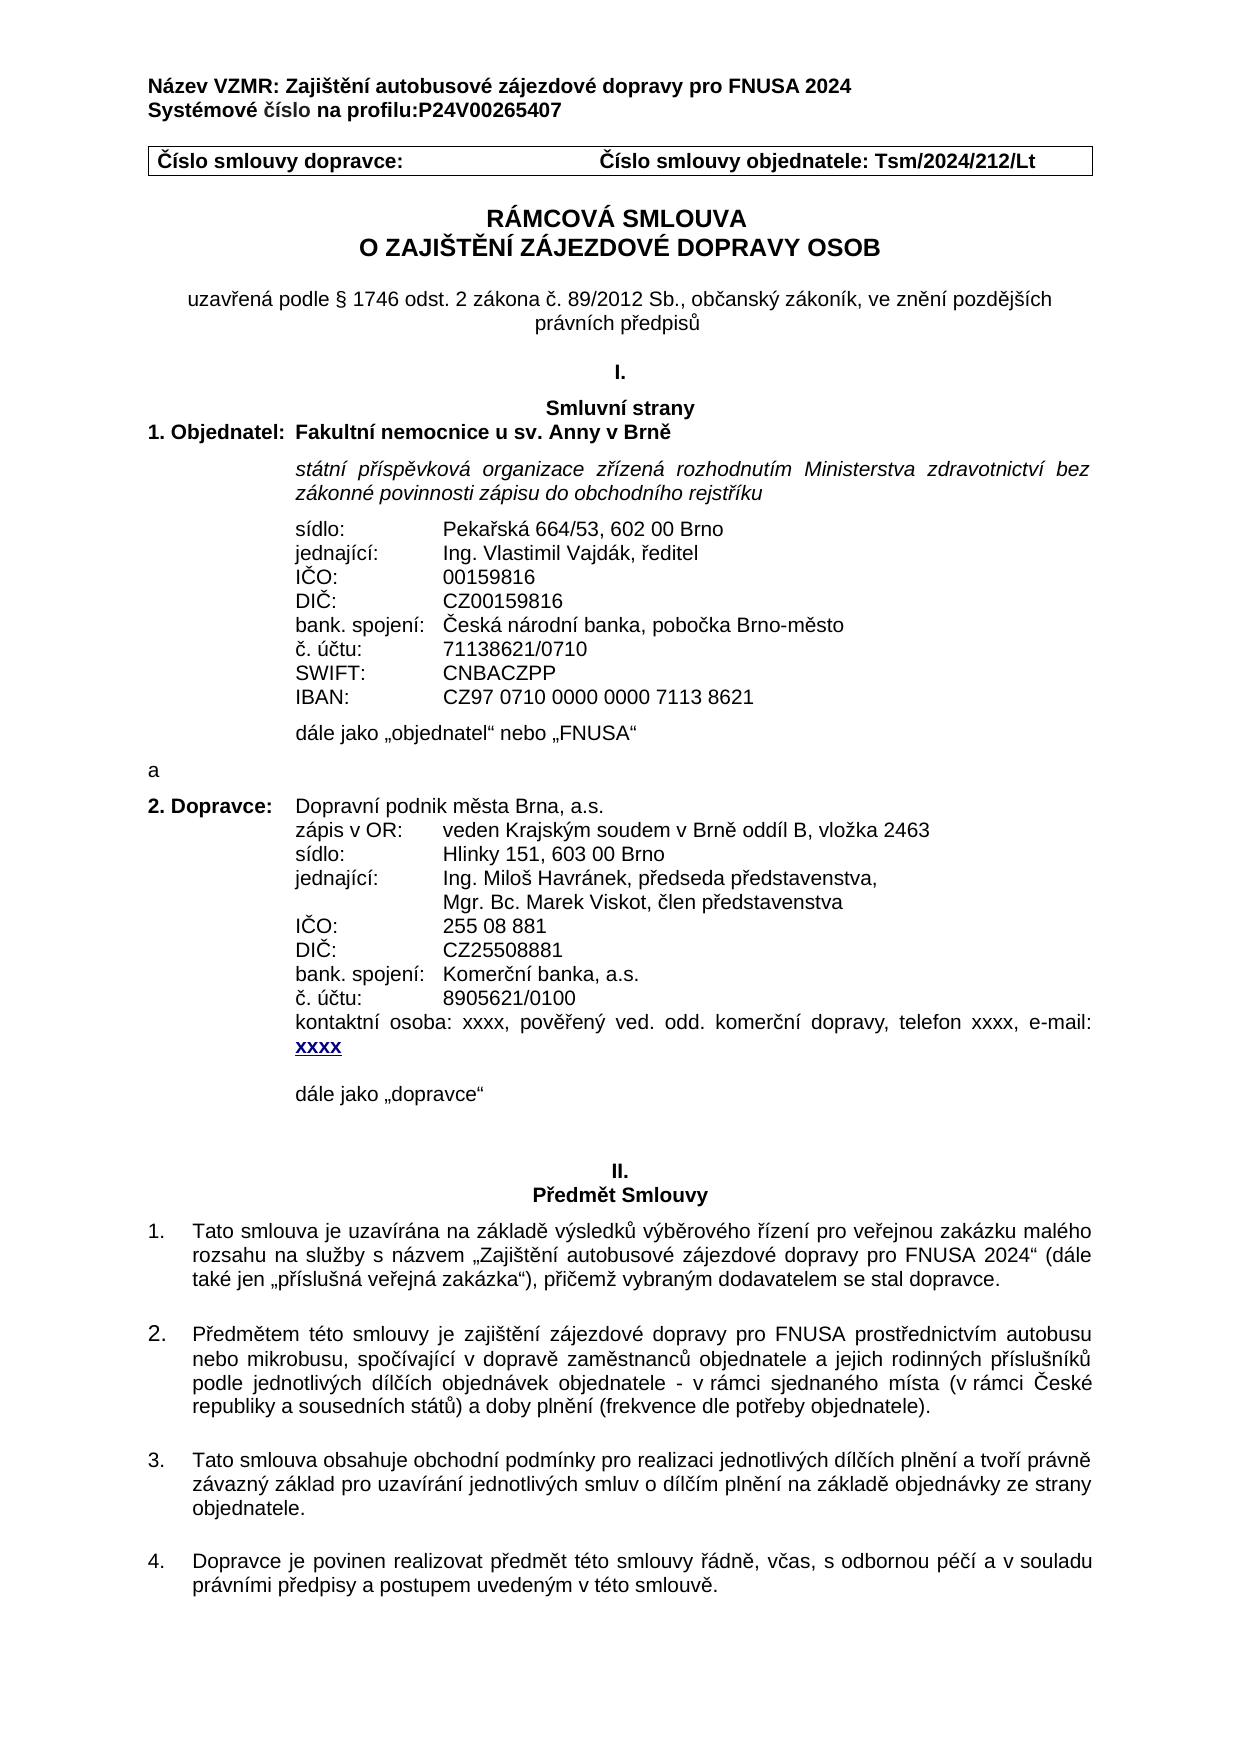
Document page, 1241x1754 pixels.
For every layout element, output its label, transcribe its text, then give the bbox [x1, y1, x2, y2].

text sídlo: Hlinky 151, 603 00 Brno [221, 842, 1093, 866]
text a [148, 758, 1093, 782]
text č. účtu: 71138621/0710 [221, 637, 1093, 661]
text Smluvní strany [148, 396, 1093, 420]
text RámcovÁ smlouvA [148, 204, 1093, 233]
list Tato smlouva obsahuje obchodní podmínky pro realizaci jednotlivých dílčích plnění a tvoří právně závazný základ pro uzavírání jednotlivých smluv o dílčím plnění na základě objednávky ze strany objednatele. [148, 1447, 1093, 1519]
list Předmětem této smlouvy je zajištění zájezdové dopravy pro FNUSA prostřednictvím autobusu nebo mikrobusu, spočívající v dopravě zaměstnanců objednatele a jejich rodinných příslušníků podle jednotlivých dílčích objednávek objednatele - v rámci sjednaného místa (v rámci České republiky a sousedních států) a doby plnění (frekvence dle potřeby objednatele). [148, 1320, 1093, 1418]
text 2. Dopravce: Dopravní podnik města Brna, a.s. [148, 794, 1093, 818]
text o zajištění ZÁJEZDOVÉ dopravy OSOB [148, 233, 1093, 262]
text sídlo: Pekařská 664/53, 602 00 Brno [221, 517, 1093, 541]
text jednající: Ing. Miloš Havránek, předseda představenstva, [221, 866, 1093, 890]
text zápis v OR: veden Krajským soudem v Brně oddíl B, vložka 2463 [221, 818, 1093, 842]
text I. [148, 360, 1093, 384]
text dále jako „objednatel“ nebo „FNUSA“ [221, 721, 1093, 745]
text státní příspěvková organizace zřízená rozhodnutím Ministerstva zdravotnictví bez zákonné povinnosti zápisu do obchodního rejstříku [295, 457, 1093, 504]
text uzavřená podle § 1746 odst. 2 zákona č. 89/2012 Sb., občanský zákoník, ve znění pozdějších právních předpisů [148, 287, 1093, 335]
text DIČ: CZ25508881 [221, 938, 1093, 962]
text Předmět Smlouvy [148, 1182, 1093, 1206]
text IČO: 255 08 881 [221, 914, 1093, 938]
text kontaktní osoba: xxxx, pověřený ved. odd. komerční dopravy, telefon xxxx, e-mail: xxxx [295, 1010, 1093, 1058]
text IBAN: CZ97 0710 0000 0000 7113 8621 [295, 685, 1093, 709]
text bank. spojení: Komerční banka, a.s. [221, 962, 1093, 986]
text IČO: 00159816 [221, 565, 1093, 589]
text bank. spojení: Česká národní banka, pobočka Brno-město [221, 613, 1093, 637]
text 1. Objednatel: Fakultní nemocnice u sv. Anny v Brně [148, 420, 1093, 444]
list Dopravce je povinen realizovat předmět této smlouvy řádně, včas, s odbornou péčí a v souladu právními předpisy a postupem uvedeným v této smlouvě. [148, 1548, 1093, 1596]
text dále jako „dopravce“ [221, 1082, 1093, 1106]
text jednající: Ing. Vlastimil Vajdák, ředitel [221, 541, 1093, 565]
text II. [148, 1158, 1093, 1182]
text DIČ: CZ00159816 [221, 589, 1093, 613]
text č. účtu: 8905621/0100 [221, 986, 1093, 1010]
text Mgr. Bc. Marek Viskot, člen představenstva [369, 890, 1093, 914]
text SWIFT: CNBACZPP [221, 661, 1093, 685]
list Tato smlouva je uzavírána na základě výsledků výběrového řízení pro veřejnou zakázku malého rozsahu na služby s názvem „Zajištění autobusové zájezdové dopravy pro FNUSA 2024“ (dále také jen „příslušná veřejná zakázka“), přičemž vybraným dodavatelem se stal dopravce. [148, 1219, 1093, 1291]
